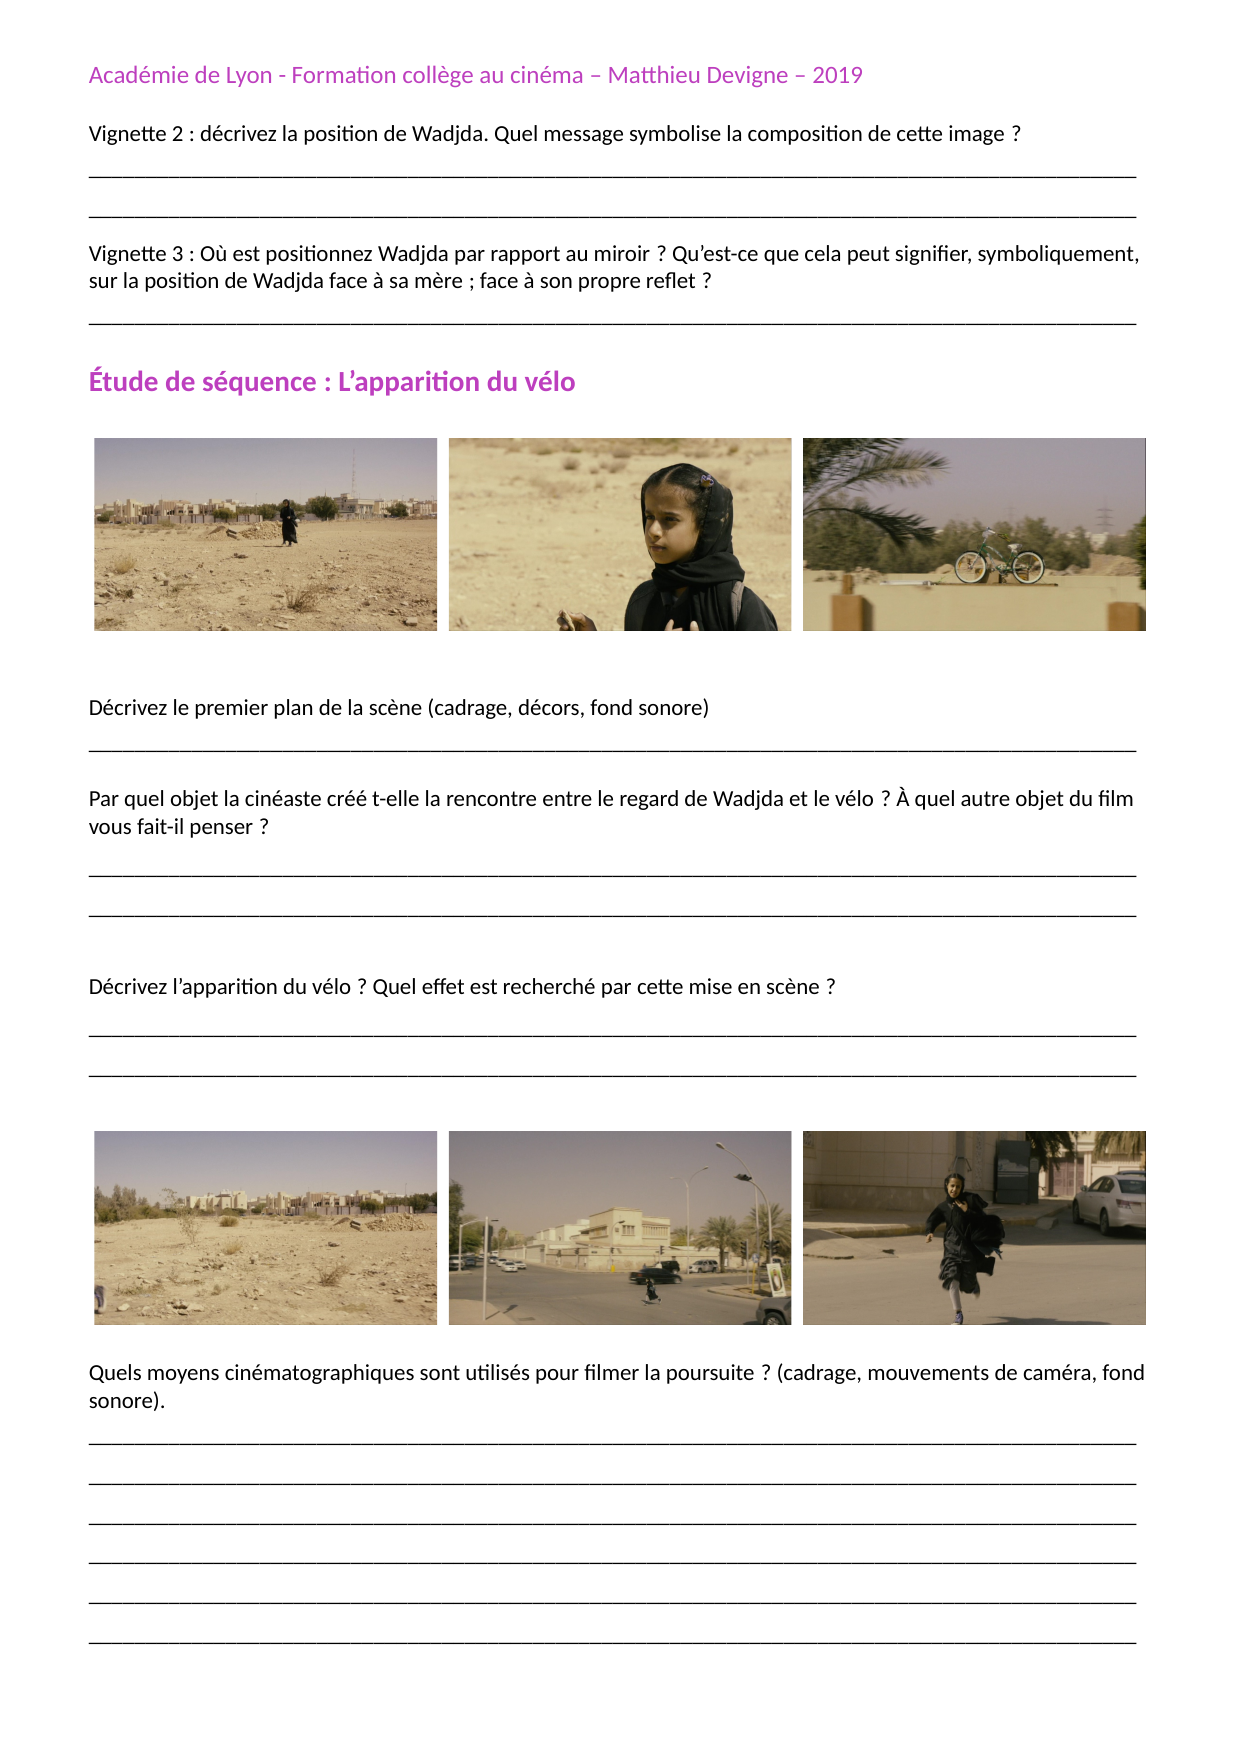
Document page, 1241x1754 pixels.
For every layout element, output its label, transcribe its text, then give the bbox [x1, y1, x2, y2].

text Décrivez le premier plan de la scène (cadrage, décors, fond sonore) [88, 693, 1152, 721]
text ____________________________________________________________________________________________ [88, 1052, 1152, 1080]
table_header [89, 433, 443, 665]
text Vignette 2 : décrivez la position de Wadjda. Quel message symbolise la composition de cette image ? [88, 119, 1152, 147]
picture [448, 438, 792, 631]
text ____________________________________________________________________________________________ [88, 1460, 1152, 1488]
text Par quel objet la cinéaste créé t-elle la rencontre entre le regard de Wadjda et le vélo ? À quel autre objet du film vous fait-il penser ? [88, 784, 1152, 840]
table_header [797, 1126, 1152, 1358]
text ____________________________________________________________________________________________ [88, 1579, 1152, 1607]
text ____________________________________________________________________________________________ [88, 1539, 1152, 1568]
text ____________________________________________________________________________________________ [88, 1619, 1152, 1647]
text ____________________________________________________________________________________________ [88, 892, 1152, 920]
text Décrivez l’apparition du vélo ? Quel effet est recherché par cette mise en scène ? [88, 972, 1152, 1000]
table_header [443, 1126, 797, 1358]
text ____________________________________________________________________________________________ [88, 193, 1152, 221]
picture [448, 1131, 792, 1325]
text ____________________________________________________________________________________________ [88, 727, 1152, 755]
text ____________________________________________________________________________________________ [88, 852, 1152, 880]
table_header [443, 433, 797, 665]
picture [803, 438, 1146, 631]
picture [94, 1131, 438, 1325]
text ____________________________________________________________________________________________ [88, 1012, 1152, 1040]
picture [803, 1131, 1146, 1325]
text ____________________________________________________________________________________________ [88, 301, 1152, 329]
text ____________________________________________________________________________________________ [88, 1500, 1152, 1528]
subtitle Étude de séquence : L’apparition du vélo [88, 363, 1152, 398]
table_header [797, 433, 1152, 665]
text ____________________________________________________________________________________________ [88, 1420, 1152, 1448]
text Vignette 3 : Où est positionnez Wadjda par rapport au miroir ? Qu’est-ce que cela peut signifier, symboliquement, sur la position de Wadjda face à sa mère ; face à son propre reflet ? [88, 239, 1152, 295]
text ____________________________________________________________________________________________ [88, 153, 1152, 181]
text Quels moyens cinématographiques sont utilisés pour filmer la poursuite ? (cadrage, mouvements de caméra, fond sonore). [88, 1358, 1152, 1414]
table_header [89, 1126, 443, 1358]
picture [94, 438, 438, 631]
